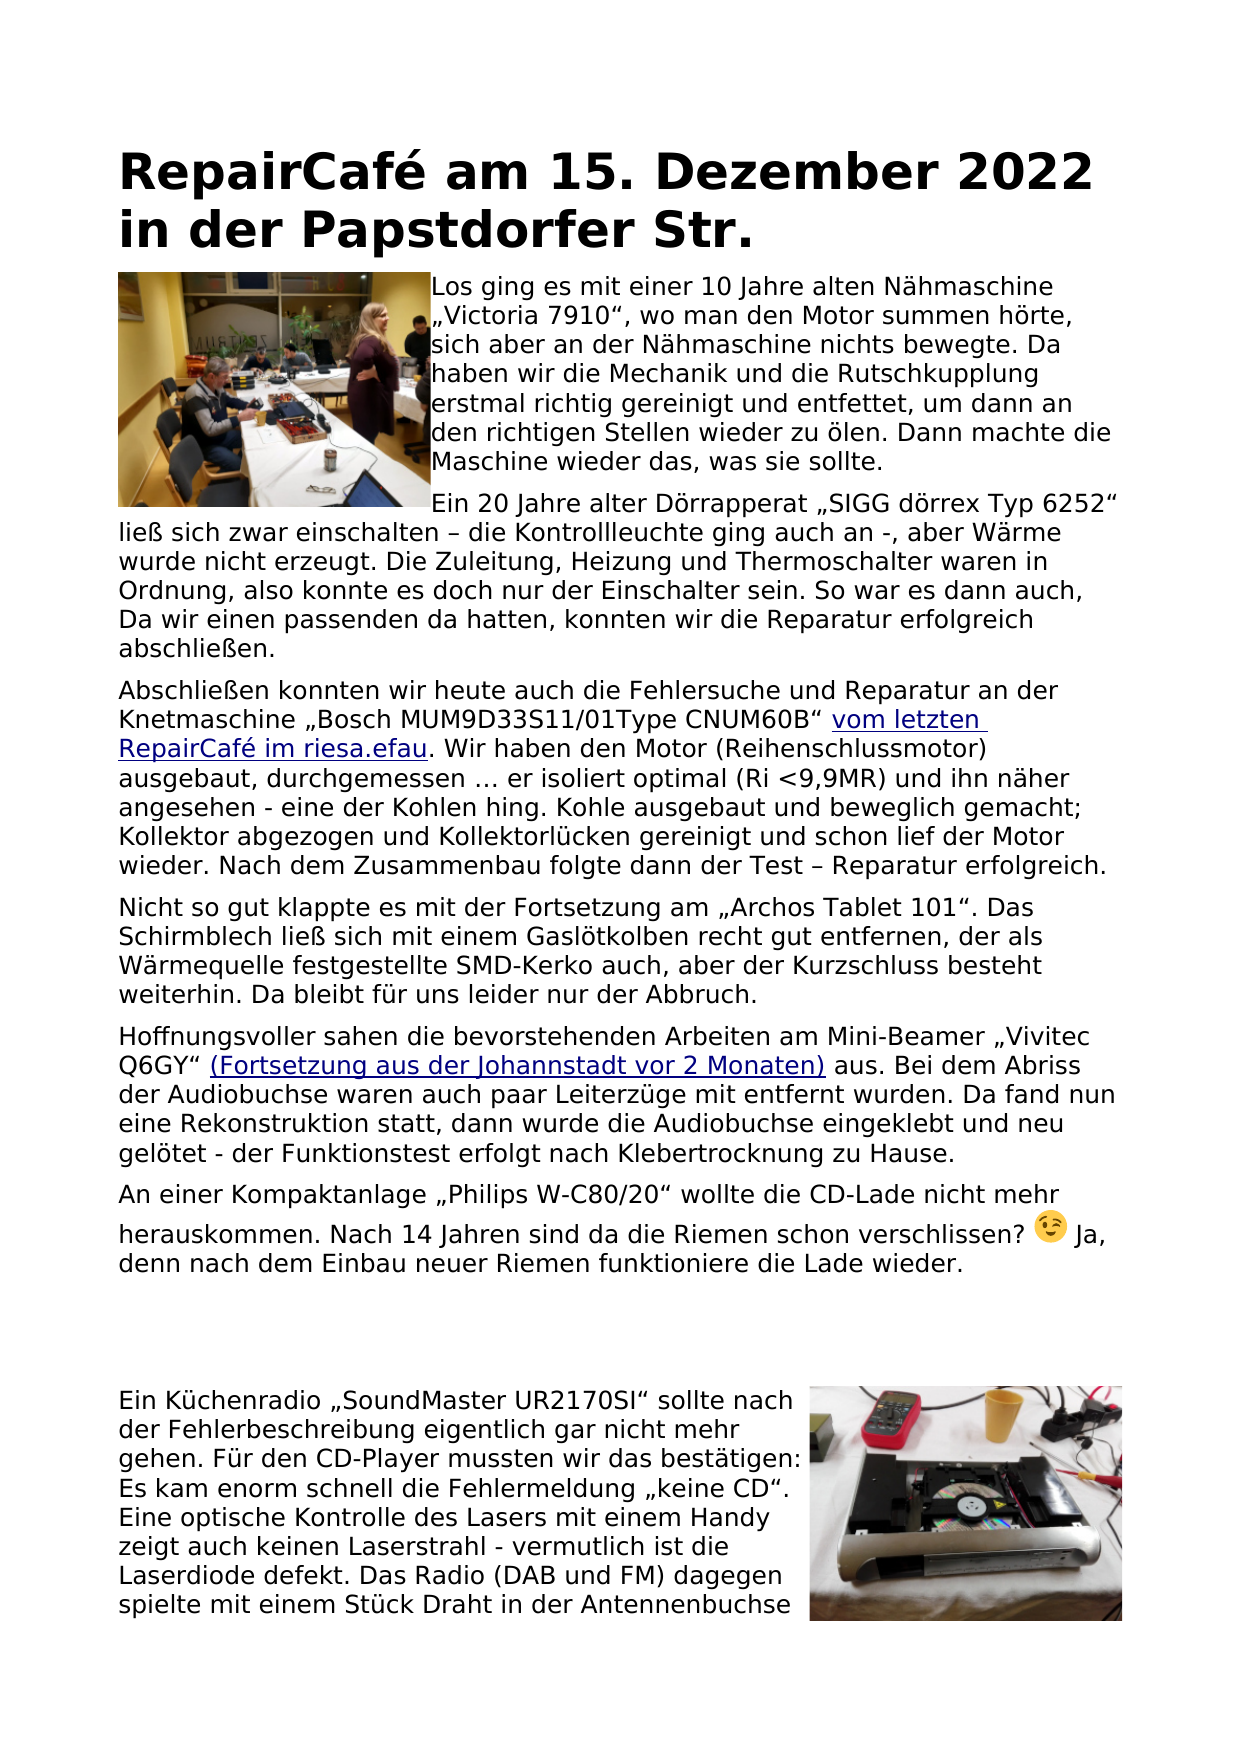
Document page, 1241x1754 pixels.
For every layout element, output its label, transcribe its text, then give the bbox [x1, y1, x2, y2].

text Abschließen konnten wir heute auch die Fehlersuche und Reparatur an der Knetmaschine „Bosch MUM9D33S11/01Type CNUM60B“ vom letzten RepairCafé im riesa.efau. Wir haben den Motor (Reihenschlussmotor) ausgebaut, durchgemessen … er isoliert optimal (Ri <9,9MR) und ihn näher angesehen - eine der Kohlen hing. Kohle ausgebaut und beweglich gemacht; Kollektor abgezogen und Kollektorlücken gereinigt und schon lief der Motor wieder. Nach dem Zusammenbau folgte dann der Test – Reparatur erfolgreich. [118, 676, 1122, 880]
text Hoffnungsvoller sahen die bevorstehenden Arbeiten am Mini-Beamer „Vivitec Q6GY“ (Fortsetzung aus der Johannstadt vor 2 Monaten) aus. Bei dem Abriss der Audiobuchse waren auch paar Leiterzüge mit entfernt wurden. Da fand nun eine Rekonstruktion statt, dann wurde die Audiobuchse eingeklebt und neu gelötet - der Funktionstest erfolgt nach Klebertrocknung zu Hause. [118, 1022, 1122, 1168]
text Ein 20 Jahre alter Dörrapperat „SIGG dörrex Typ 6252“ ließ sich zwar einschalten – die Kontrollleuchte ging auch an -, aber Wärme wurde nicht erzeugt. Die Zuleitung, Heizung und Thermoschalter waren in Ordnung, also konnte es doch nur der Einschalter sein. So war es dann auch, Da wir einen passenden da hatten, konnten wir die Reparatur erfolgreich abschließen. [118, 489, 1122, 664]
subtitle RepairCafé am 15. Dezember 2022 in der Papstdorfer Str. [118, 143, 1122, 259]
text Ein Küchenradio „SoundMaster UR2170SI“ sollte nach der Fehlerbeschreibung eigentlich gar nicht mehr gehen. Für den CD-Player mussten wir das bestätigen: Es kam enorm schnell die Fehlermeldung „keine CD“. Eine optische Kontrolle des Lasers mit einem Handy zeigt auch keinen Laserstrahl - vermutlich ist die Laserdiode defekt. Das Radio (DAB und FM) dagegen spielte mit einem Stück Draht in der Antennenbuchse [118, 1386, 809, 1620]
text Los ging es mit einer 10 Jahre alten Nähmaschine „Victoria 7910“, wo man den Motor summen hörte, sich aber an der Nähmaschine nichts bewegte. Da haben wir die Mechanik und die Rutschkupplung erstmal richtig gereinigt und entfettet, um dann an den richtigen Stellen wieder zu ölen. Dann machte die Maschine wieder das, was sie sollte. [431, 272, 1122, 476]
text An einer Kompaktanlage „Philips W-C80/20“ wollte die CD-Lade nicht mehr herauskommen. Nach 14 Jahren sind da die Riemen schon verschlissen? Ja, denn nach dem Einbau neuer Riemen funktioniere die Lade wieder. [118, 1180, 1122, 1278]
text Nicht so gut klappte es mit der Fortsetzung am „Archos Tablet 101“. Das Schirmblech ließ sich mit einem Gaslötkolben recht gut entfernen, der als Wärmequelle festgestellte SMD-Kerko auch, aber der Kurzschluss besteht weiterhin. Da bleibt für uns leider nur der Abbruch. [118, 893, 1122, 1009]
picture [118, 272, 431, 507]
picture [809, 1386, 1123, 1621]
